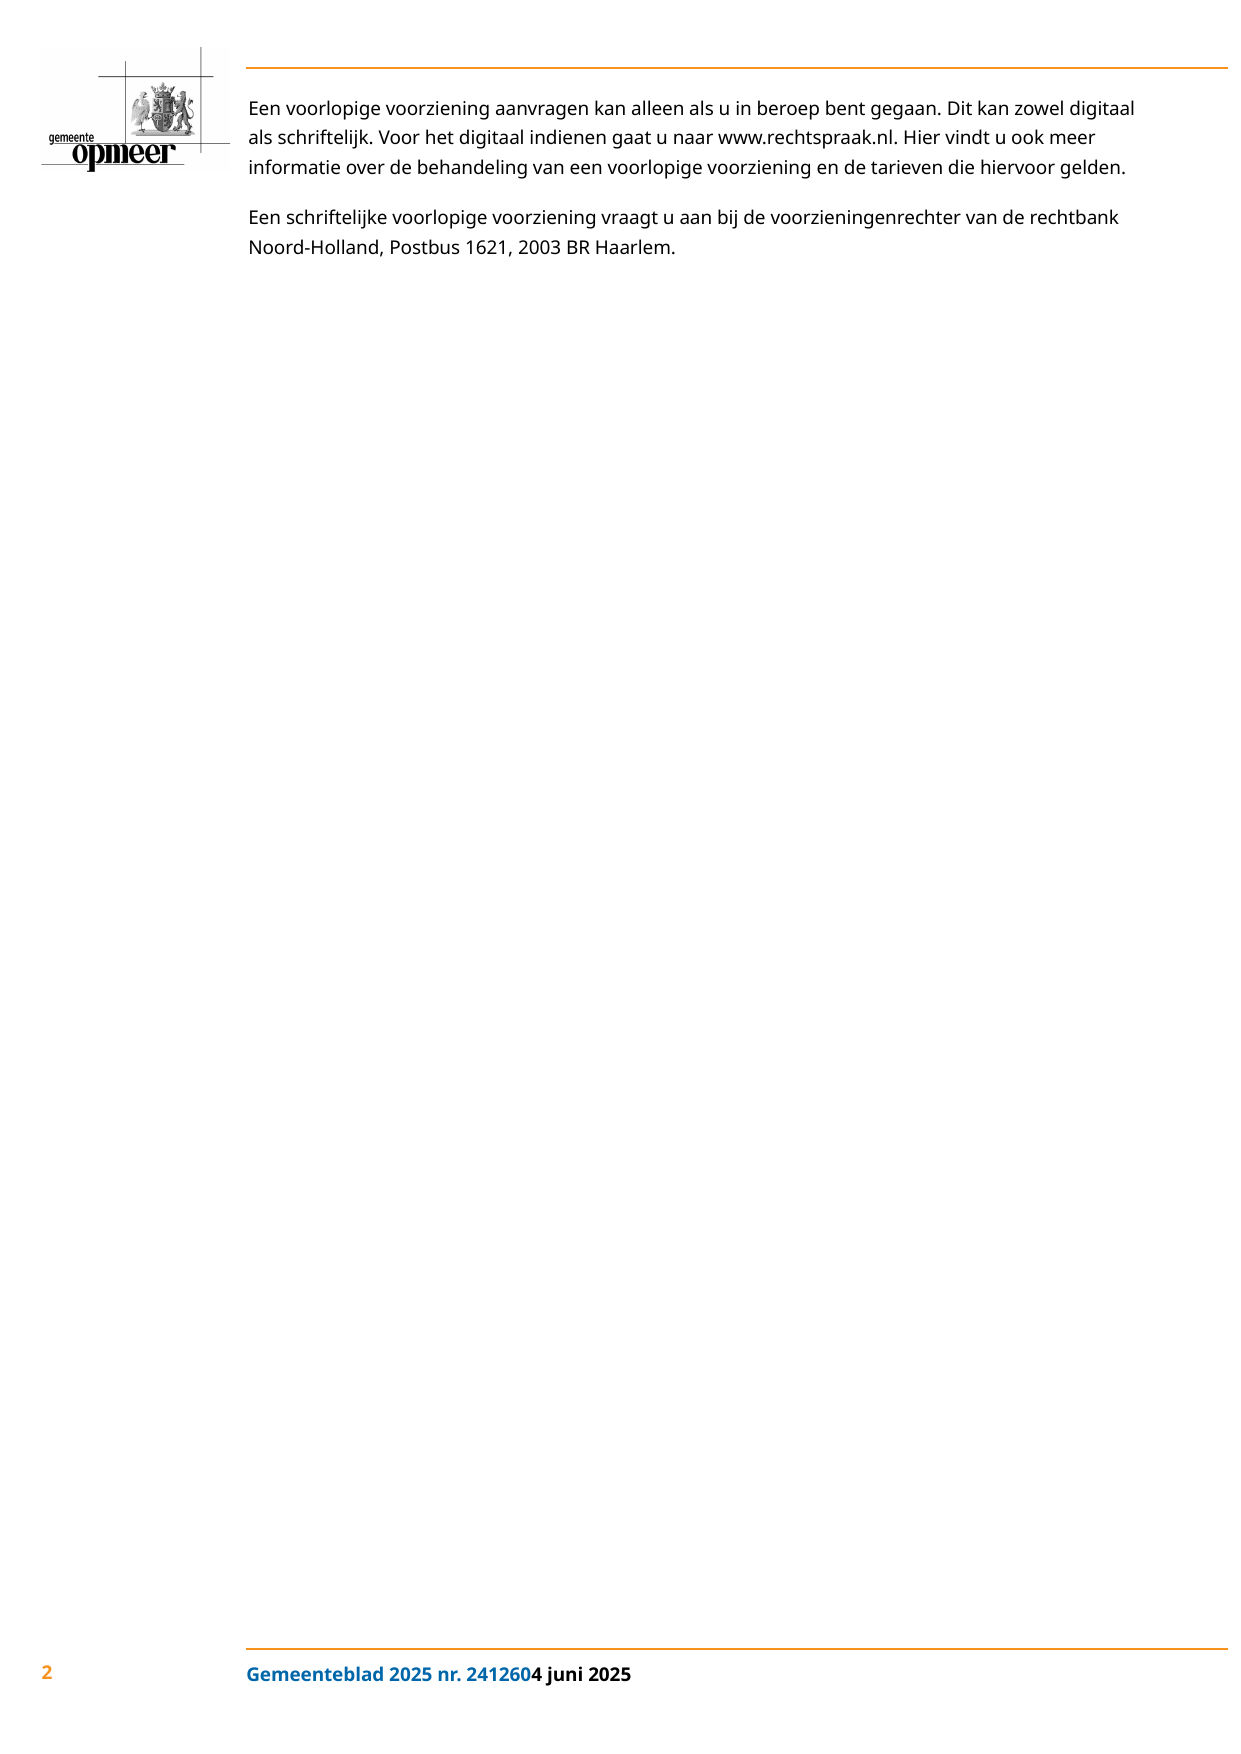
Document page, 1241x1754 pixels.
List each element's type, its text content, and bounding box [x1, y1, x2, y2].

text Een voorlopige voorziening aanvragen kan alleen als u in beroep bent gegaan. Dit kan zowel digitaal als schriftelijk. Voor het digitaal indienen gaat u naar www.rechtspraak.nl. Hier vindt u ook meer informatie over de behandeling van een voorlopige voorziening en de tarieven die hiervoor gelden. [248, 95, 1152, 180]
text Een schriftelijke voorlopige voorziening vraagt u aan bij de voorzieningenrechter van de rechtbank Noord-Holland, Postbus 1621, 2003 BR Haarlem. [248, 204, 1152, 260]
picture [41, 47, 231, 172]
